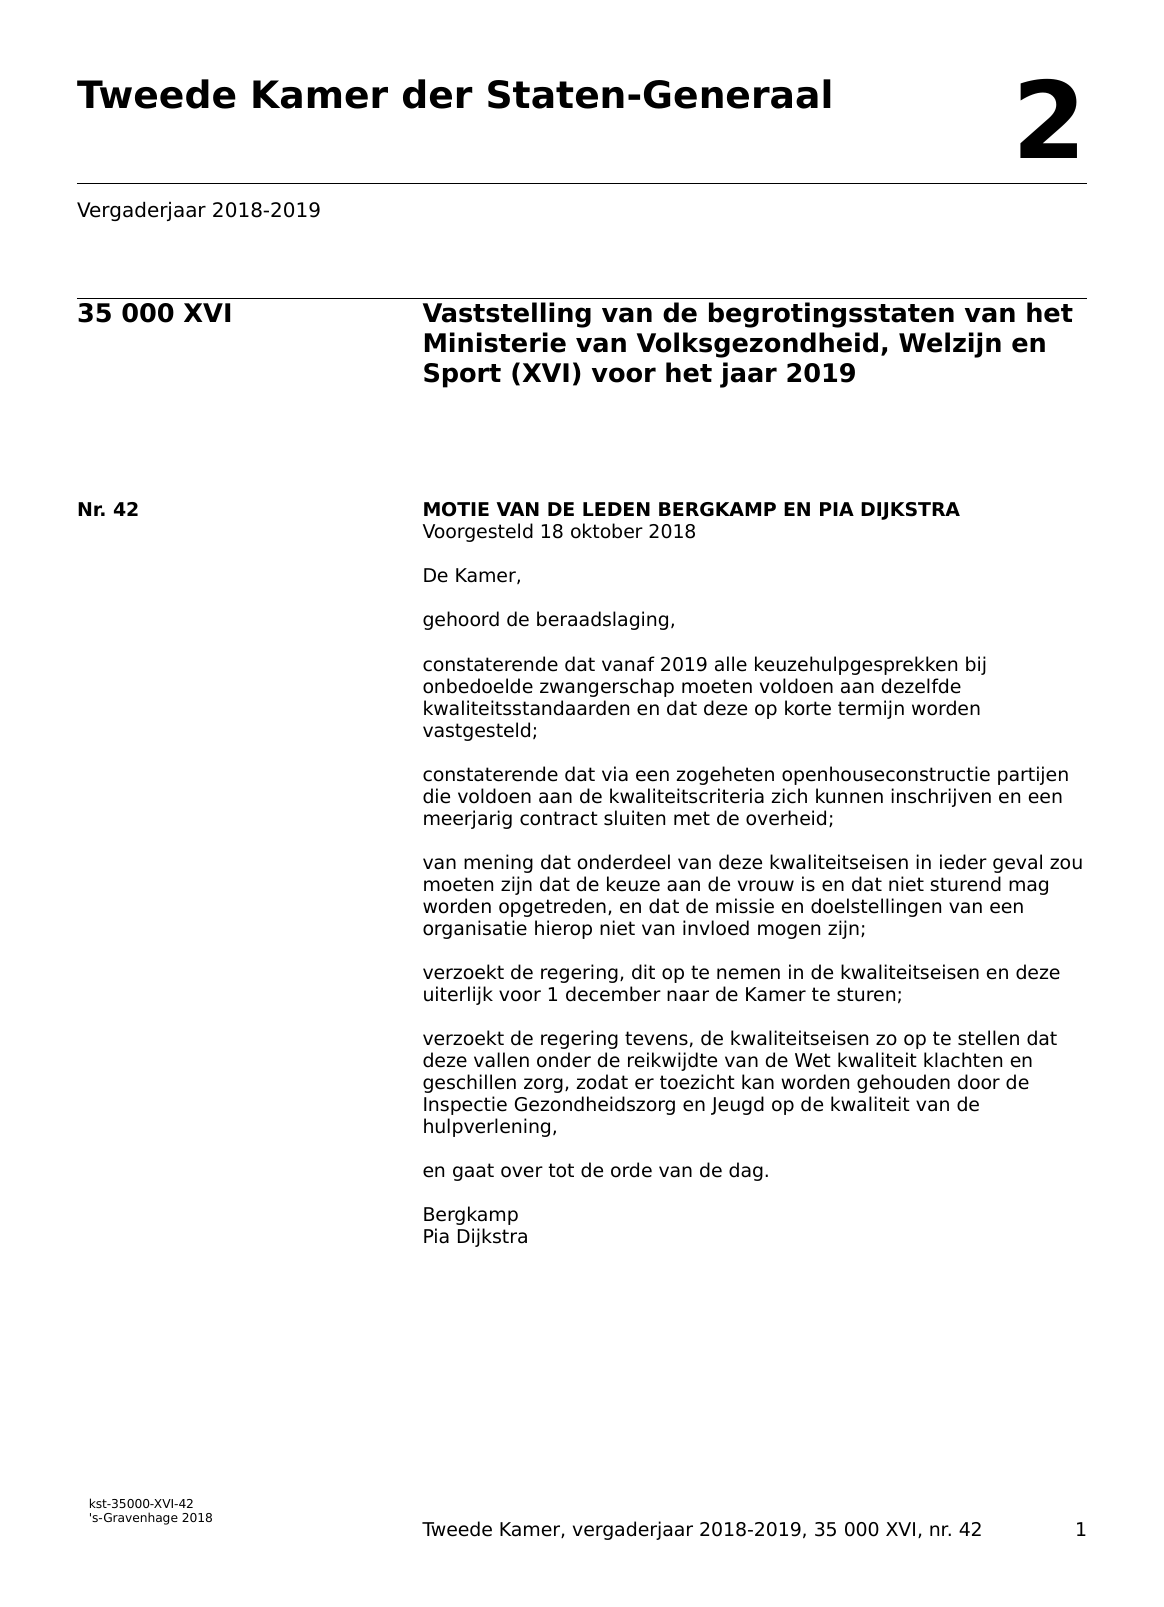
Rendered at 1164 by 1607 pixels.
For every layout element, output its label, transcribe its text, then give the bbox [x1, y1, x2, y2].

text constaterende dat vanaf 2019 alle keuzehulpgesprekken bij onbedoelde zwangerschap moeten voldoen aan dezelfde kwaliteitsstandaarden en dat deze op korte termijn worden vastgesteld; [422, 653, 1087, 741]
table_cell Vergaderjaar 2018-2019 [77, 184, 1087, 298]
text Voorgesteld 18 oktober 2018 [422, 521, 1087, 543]
text en gaat over tot de orde van de dag. [422, 1160, 1087, 1182]
text verzoekt de regering tevens, de kwaliteitseisen zo op te stellen dat deze vallen onder de reikwijdte van de Wet kwaliteit klachten en geschillen zorg, zodat er toezicht kan worden gehouden door de Inspectie Gezondheidszorg en Jeugd op de kwaliteit van de hulpverlening, [422, 1028, 1087, 1138]
text kst-35000-XVI-42 [88, 1497, 323, 1511]
text verzoekt de regering, dit op te nemen in de kwaliteitseisen en deze uiterlijk voor 1 december naar de Kamer te sturen; [422, 962, 1087, 1006]
text gehoord de beraadslaging, [422, 609, 1087, 631]
text van mening dat onderdeel van deze kwaliteitseisen in ieder geval zou moeten zijn dat de keuze aan de vrouw is en dat niet sturend mag worden opgetreden, en dat de missie en doelstellingen van een organisatie hierop niet van invloed mogen zijn; [422, 852, 1087, 940]
table_header Tweede Kamer der Staten-Generaal [77, 59, 886, 183]
subtitle 35 000 XVI Vaststelling van de begrotingsstaten van het Ministerie van Volksgezondheid, Welzijn en Sport (XVI) voor het jaar 2019 [77, 299, 1087, 388]
text De Kamer, [422, 565, 1087, 587]
text constaterende dat via een zogeheten openhouseconstructie partijen die voldoen aan de kwaliteitscriteria zich kunnen inschrijven en een meerjarig contract sluiten met de overheid; [422, 764, 1087, 829]
table_header 2 [886, 59, 1087, 183]
text Bergkamp [422, 1204, 1087, 1226]
text 's-Gravenhage 2018 [88, 1511, 323, 1525]
text Pia Dijkstra [422, 1226, 1087, 1248]
subtitle Nr. 42 MOTIE VAN DE LEDEN BERGKAMP EN PIA DIJKSTRA [77, 499, 1087, 521]
